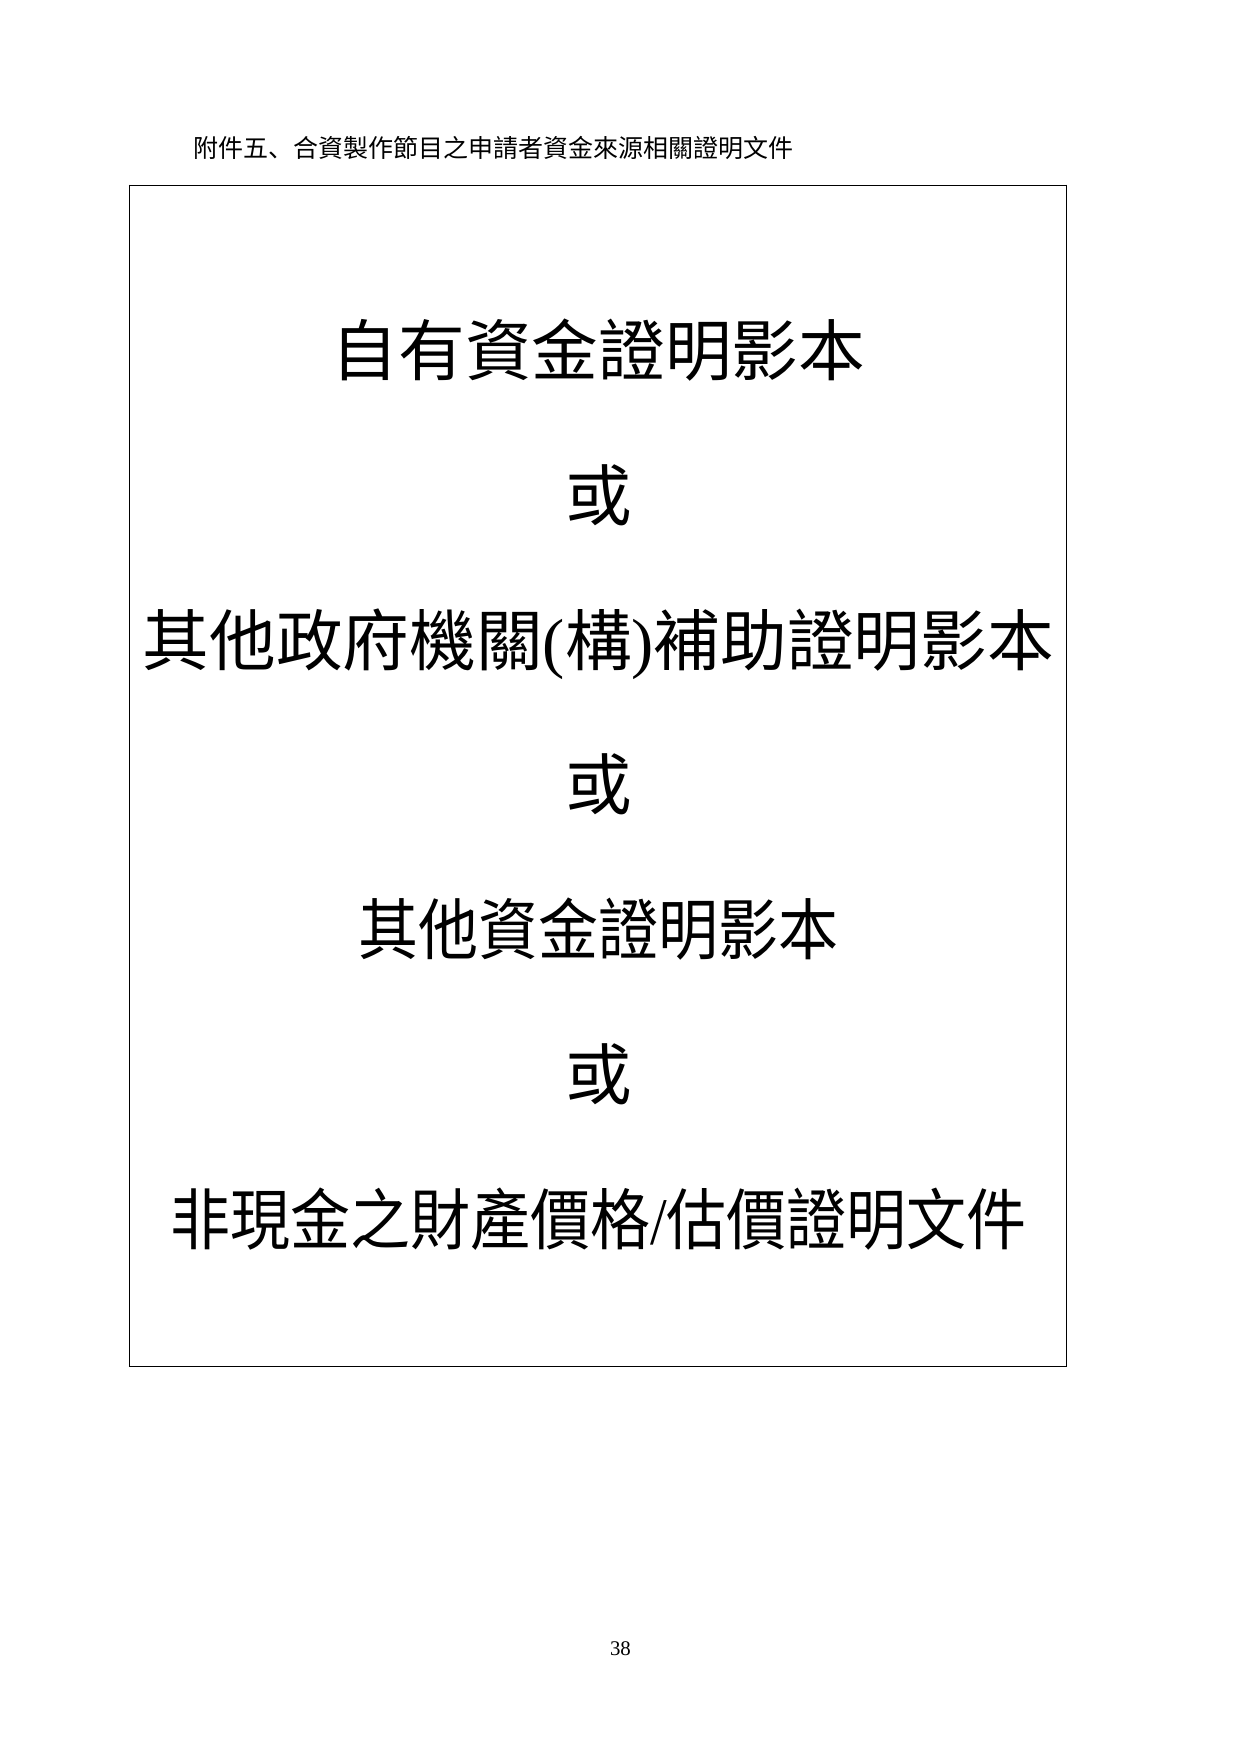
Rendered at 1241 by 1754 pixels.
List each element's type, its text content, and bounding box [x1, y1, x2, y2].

text 附件五、合資製作節目之申請者資金來源相關證明文件 [193, 124, 1122, 166]
table_header 自有資金證明影本 或 其他政府機關(構)補助證明影本 或 其他資金證明影本 或 非現金之財產價格/估價證明文件 [130, 186, 1066, 1366]
